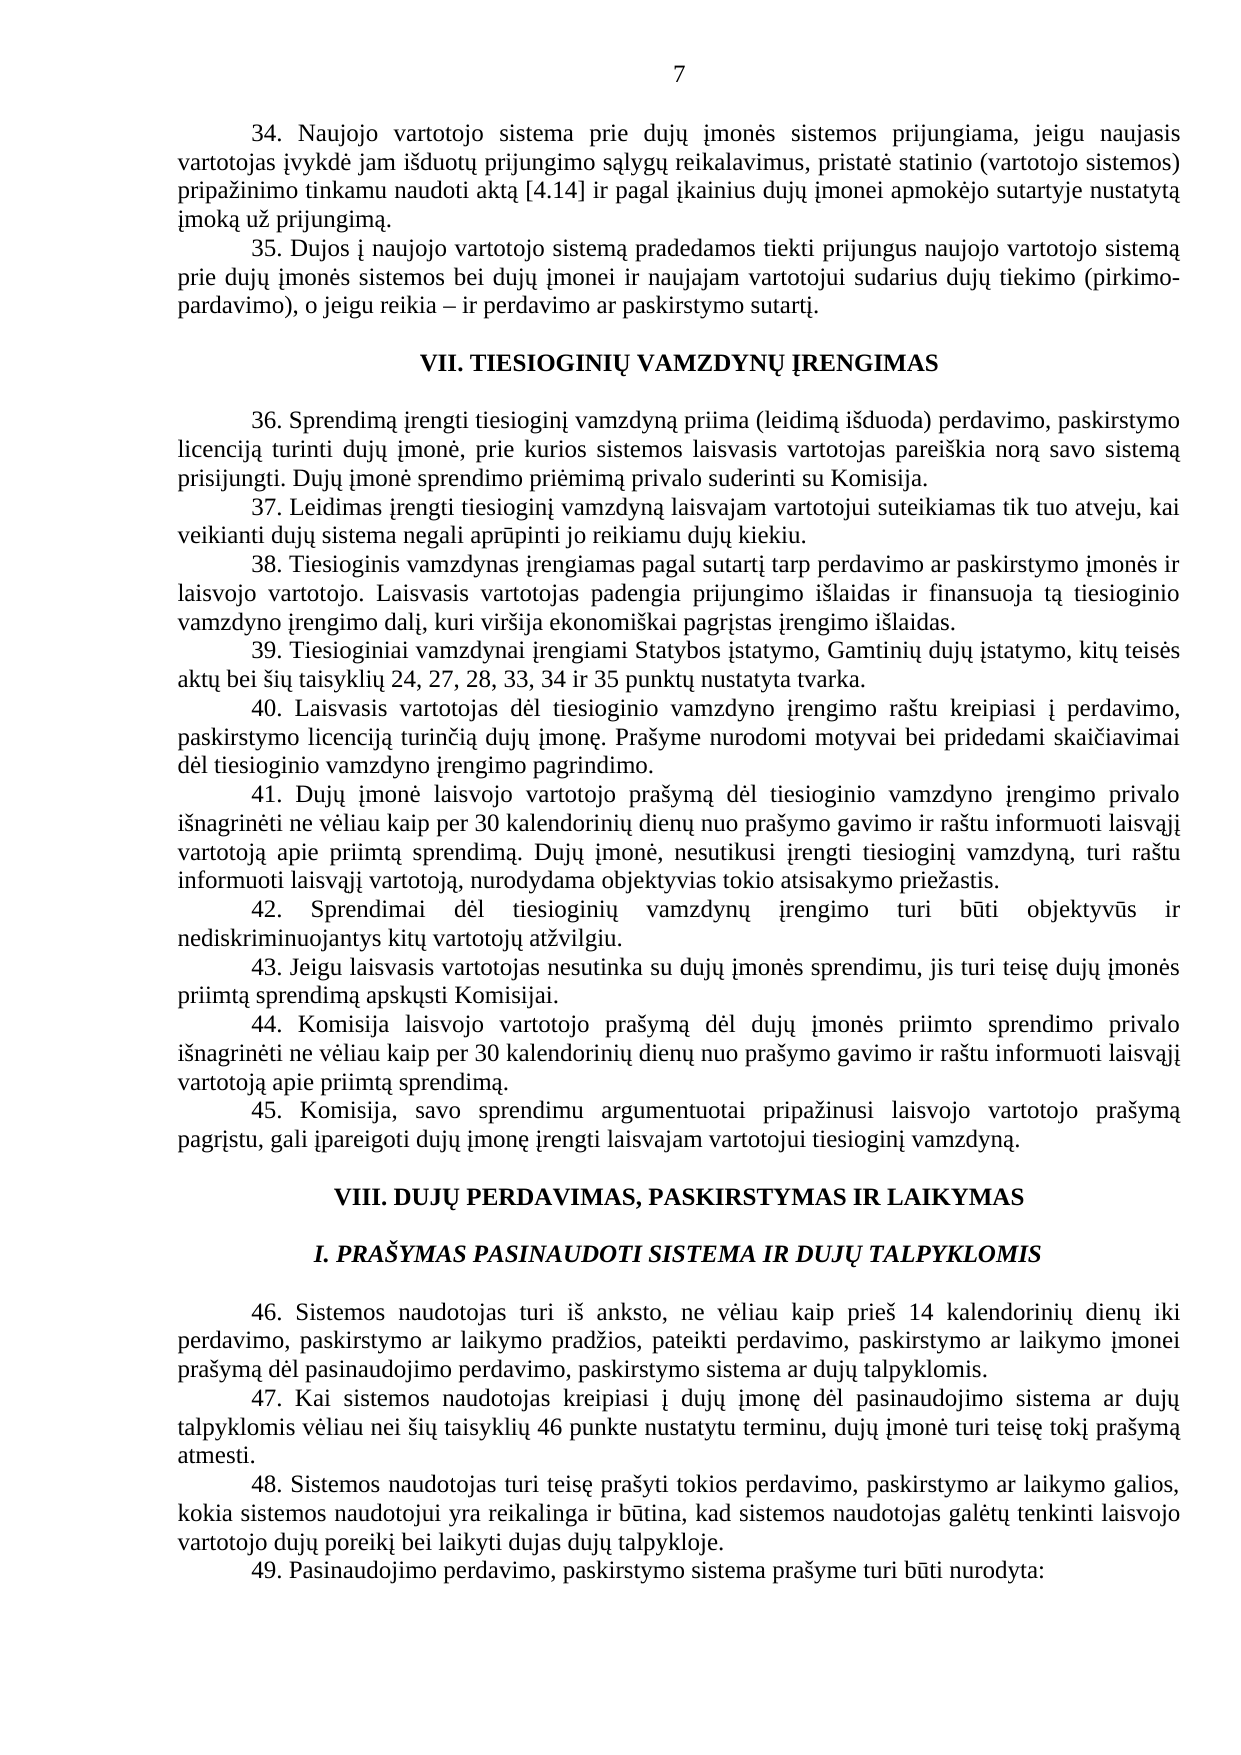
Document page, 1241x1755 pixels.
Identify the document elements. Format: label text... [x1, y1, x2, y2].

text I. Prašymas pasinaudoti sistema ir dujų talpyklomis [177, 1239, 1181, 1268]
text 46. Sistemos naudotojas turi iš anksto, ne vėliau kaip prieš 14 kalendorinių dienų iki perdavimo, paskirstymo ar laikymo pradžios, pateikti perdavimo, paskirstymo ar laikymo įmonei prašymą dėl pasinaudojimo perdavimo, paskirstymo sistema ar dujų talpyklomis. [177, 1297, 1181, 1383]
text 47. Kai sistemos naudotojas kreipiasi į dujų įmonę dėl pasinaudojimo sistema ar dujų talpyklomis vėliau nei šių taisyklių 46 punkte nustatytu terminu, dujų įmonė turi teisę tokį prašymą atmesti. [177, 1383, 1181, 1469]
text 34. Naujojo vartotojo sistema prie dujų įmonės sistemos prijungiama, jeigu naujasis vartotojas įvykdė jam išduotų prijungimo sąlygų reikalavimus, pristatė statinio (vartotojo sistemos) pripažinimo tinkamu naudoti aktą [4.14] ir pagal įkainius dujų įmonei apmokėjo sutartyje nustatytą įmoką už prijungimą. [177, 118, 1181, 233]
text 43. Jeigu laisvasis vartotojas nesutinka su dujų įmonės sprendimu, jis turi teisę dujų įmonės priimtą sprendimą apskųsti Komisijai. [177, 952, 1181, 1009]
text 45. Komisija, savo sprendimu argumentuotai pripažinusi laisvojo vartotojo prašymą pagrįstu, gali įpareigoti dujų įmonę įrengti laisvajam vartotojui tiesioginį vamzdyną. [177, 1096, 1181, 1153]
text 37. Leidimas įrengti tiesioginį vamzdyną laisvajam vartotojui suteikiamas tik tuo atveju, kai veikianti dujų sistema negali aprūpinti jo reikiamu dujų kiekiu. [177, 492, 1181, 549]
text 49. Pasinaudojimo perdavimo, paskirstymo sistema prašyme turi būti nurodyta: [177, 1556, 1181, 1584]
text 42. Sprendimai dėl tiesioginių vamzdynų įrengimo turi būti objektyvūs ir nediskriminuojantys kitų vartotojų atžvilgiu. [177, 894, 1181, 952]
text 41. Dujų įmonė laisvojo vartotojo prašymą dėl tiesioginio vamzdyno įrengimo privalo išnagrinėti ne vėliau kaip per 30 kalendorinių dienų nuo prašymo gavimo ir raštu informuoti laisvąjį vartotoją apie priimtą sprendimą. Dujų įmonė, nesutikusi įrengti tiesioginį vamzdyną, turi raštu informuoti laisvąjį vartotoją, nurodydama objektyvias tokio atsisakymo priežastis. [177, 779, 1181, 894]
text 38. Tiesioginis vamzdynas įrengiamas pagal sutartį tarp perdavimo ar paskirstymo įmonės ir laisvojo vartotojo. Laisvasis vartotojas padengia prijungimo išlaidas ir finansuoja tą tiesioginio vamzdyno įrengimo dalį, kuri viršija ekonomiškai pagrįstas įrengimo išlaidas. [177, 549, 1181, 636]
text 39. Tiesioginiai vamzdynai įrengiami Statybos įstatymo, Gamtinių dujų įstatymo, kitų teisės aktų bei šių taisyklių 24, 27, 28, 33, 34 ir 35 punktų nustatyta tvarka. [177, 636, 1181, 693]
text VII. TIESIOGINIŲ VAMZDYNŲ ĮRENGIMAS [177, 348, 1181, 377]
text 36. Sprendimą įrengti tiesioginį vamzdyną priima (leidimą išduoda) perdavimo, paskirstymo licenciją turinti dujų įmonė, prie kurios sistemos laisvasis vartotojas pareiškia norą savo sistemą prisijungti. Dujų įmonė sprendimo priėmimą privalo suderinti su Komisija. [177, 406, 1181, 492]
text 35. Dujos į naujojo vartotojo sistemą pradedamos tiekti prijungus naujojo vartotojo sistemą prie dujų įmonės sistemos bei dujų įmonei ir naujajam vartotojui sudarius dujų tiekimo (pirkimo-pardavimo), o jeigu reikia – ir perdavimo ar paskirstymo sutartį. [177, 233, 1181, 319]
text VIII. DUJŲ PERDAVIMAS, PASKIRSTYMAS IR LAIKYMAS [177, 1182, 1181, 1211]
text 40. Laisvasis vartotojas dėl tiesioginio vamzdyno įrengimo raštu kreipiasi į perdavimo, paskirstymo licenciją turinčią dujų įmonę. Prašyme nurodomi motyvai bei pridedami skaičiavimai dėl tiesioginio vamzdyno įrengimo pagrindimo. [177, 693, 1181, 779]
text 44. Komisija laisvojo vartotojo prašymą dėl dujų įmonės priimto sprendimo privalo išnagrinėti ne vėliau kaip per 30 kalendorinių dienų nuo prašymo gavimo ir raštu informuoti laisvąjį vartotoją apie priimtą sprendimą. [177, 1009, 1181, 1096]
text 48. Sistemos naudotojas turi teisę prašyti tokios perdavimo, paskirstymo ar laikymo galios, kokia sistemos naudotojui yra reikalinga ir būtina, kad sistemos naudotojas galėtų tenkinti laisvojo vartotojo dujų poreikį bei laikyti dujas dujų talpykloje. [177, 1469, 1181, 1556]
